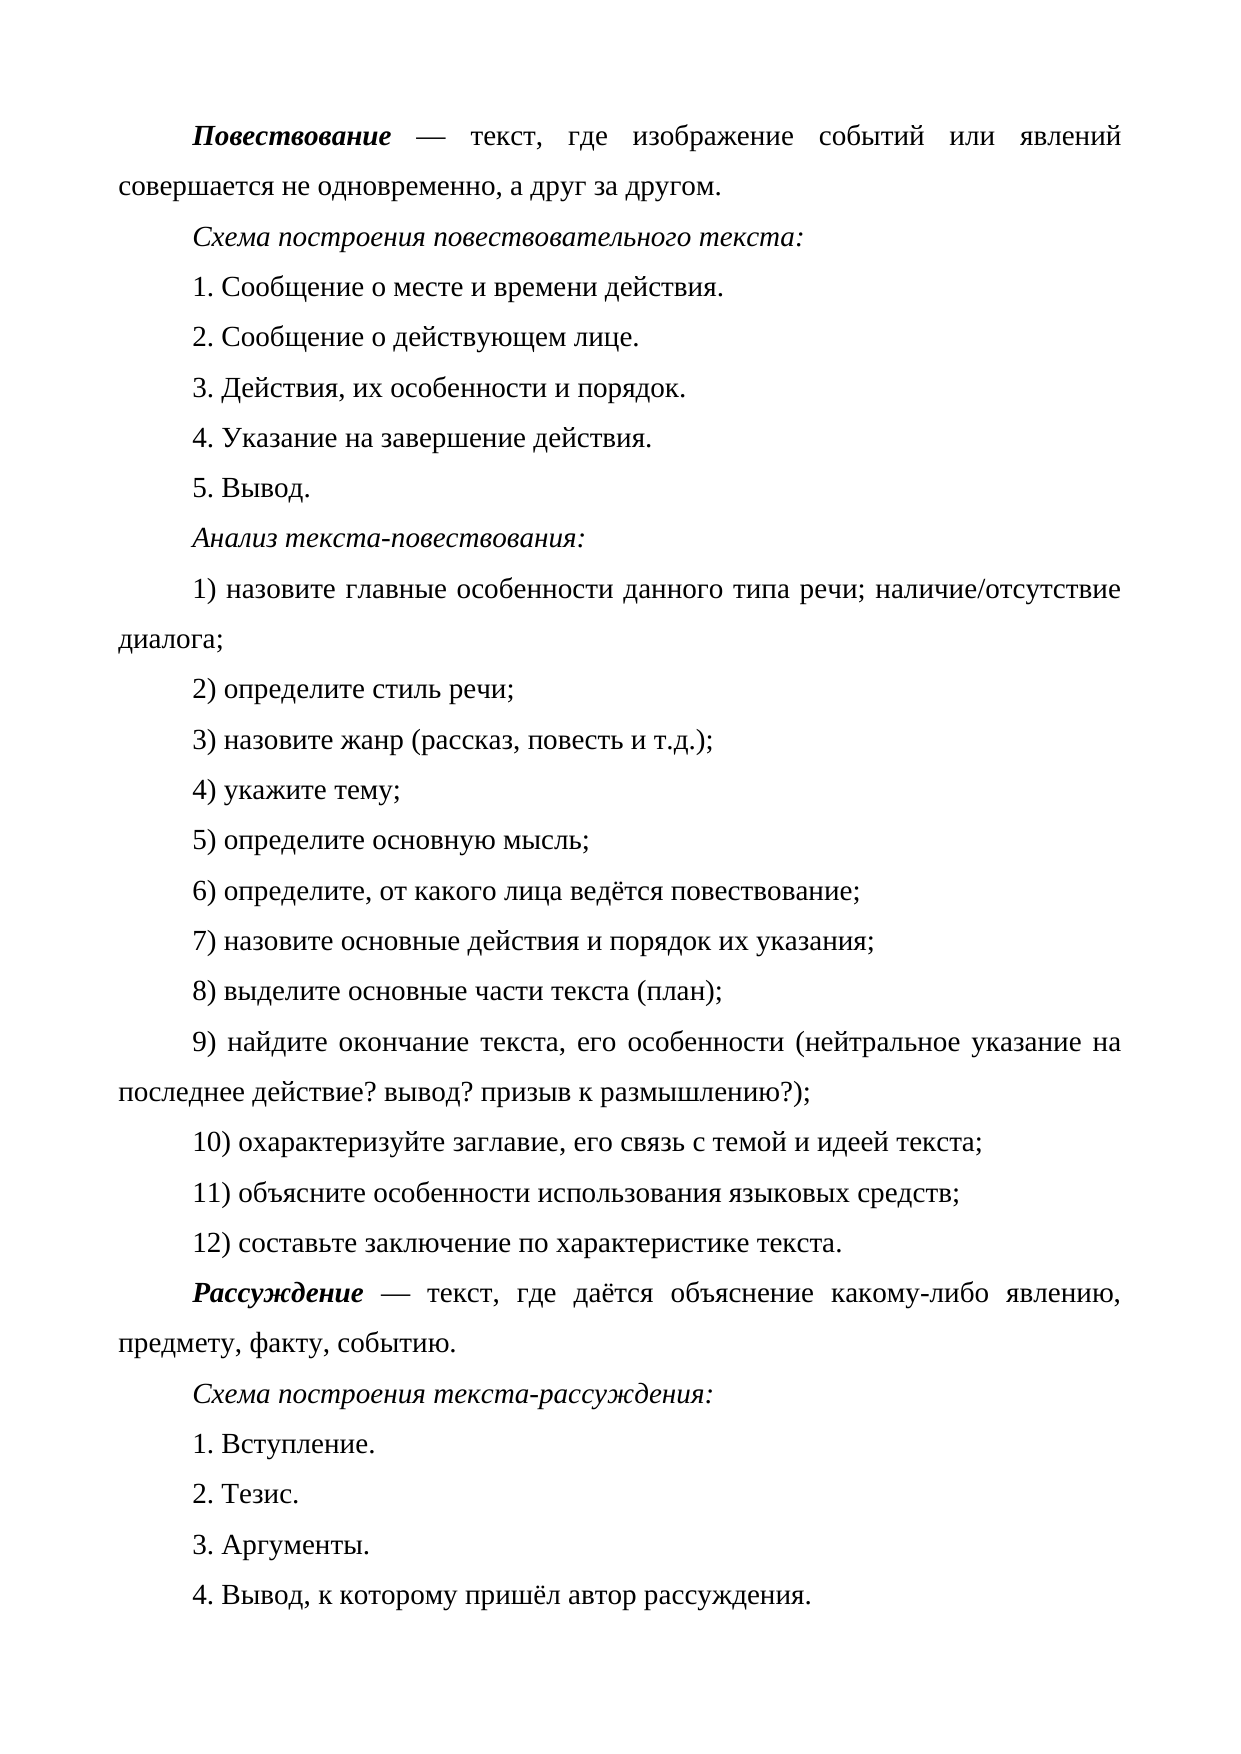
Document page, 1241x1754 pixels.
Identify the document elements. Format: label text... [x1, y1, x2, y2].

text Анализ текста-повествования: [118, 521, 1122, 554]
text Схема построения текста-рассуждения: [118, 1376, 1122, 1409]
text 9) найдите окончание текста, его особенности (нейтральное указание на последнее действие? вывод? призыв к размышлению?); [118, 1024, 1122, 1108]
text 2. Сообщение о действующем лице. [118, 319, 1122, 353]
text 1. Вступление. [118, 1426, 1122, 1460]
text 5. Вывод. [118, 470, 1122, 504]
text Рассуждение — текст, где даётся объяснение какому-либо явлению, предмету, факту, событию. [118, 1275, 1122, 1359]
text Повествование — текст, где изображение событий или явлений совершается не одновременно, а друг за другом. [118, 118, 1122, 202]
text 6) определите, от какого лица ведётся повествование; [118, 873, 1122, 906]
text 1) назовите главные особенности данного типа речи; наличие/отсутствие диалога; [118, 571, 1122, 655]
text 3) назовите жанр (рассказ, повесть и т.д.); [118, 722, 1122, 755]
text 3. Аргументы. [118, 1527, 1122, 1560]
text 12) составьте заключение по характеристике текста. [118, 1225, 1122, 1258]
text 4. Вывод, к которому пришёл автор рассуждения. [118, 1577, 1122, 1611]
text 5) определите основную мысль; [118, 822, 1122, 856]
text 3. Действия, их особенности и порядок. [118, 370, 1122, 403]
text 2) определите стиль речи; [118, 672, 1122, 705]
text 8) выделите основные части текста (план); [118, 973, 1122, 1007]
text 11) объясните особенности использования языковых средств; [118, 1175, 1122, 1208]
text 4. Указание на завершение действия. [118, 420, 1122, 453]
text 1. Сообщение о месте и времени действия. [118, 269, 1122, 303]
text Схема построения повествовательного текста: [118, 219, 1122, 252]
text 2. Тезис. [118, 1477, 1122, 1510]
text 7) назовите основные действия и порядок их указания; [118, 923, 1122, 957]
text 4) укажите тему; [118, 772, 1122, 806]
text 10) охарактеризуйте заглавие, его связь с темой и идеей текста; [118, 1124, 1122, 1158]
